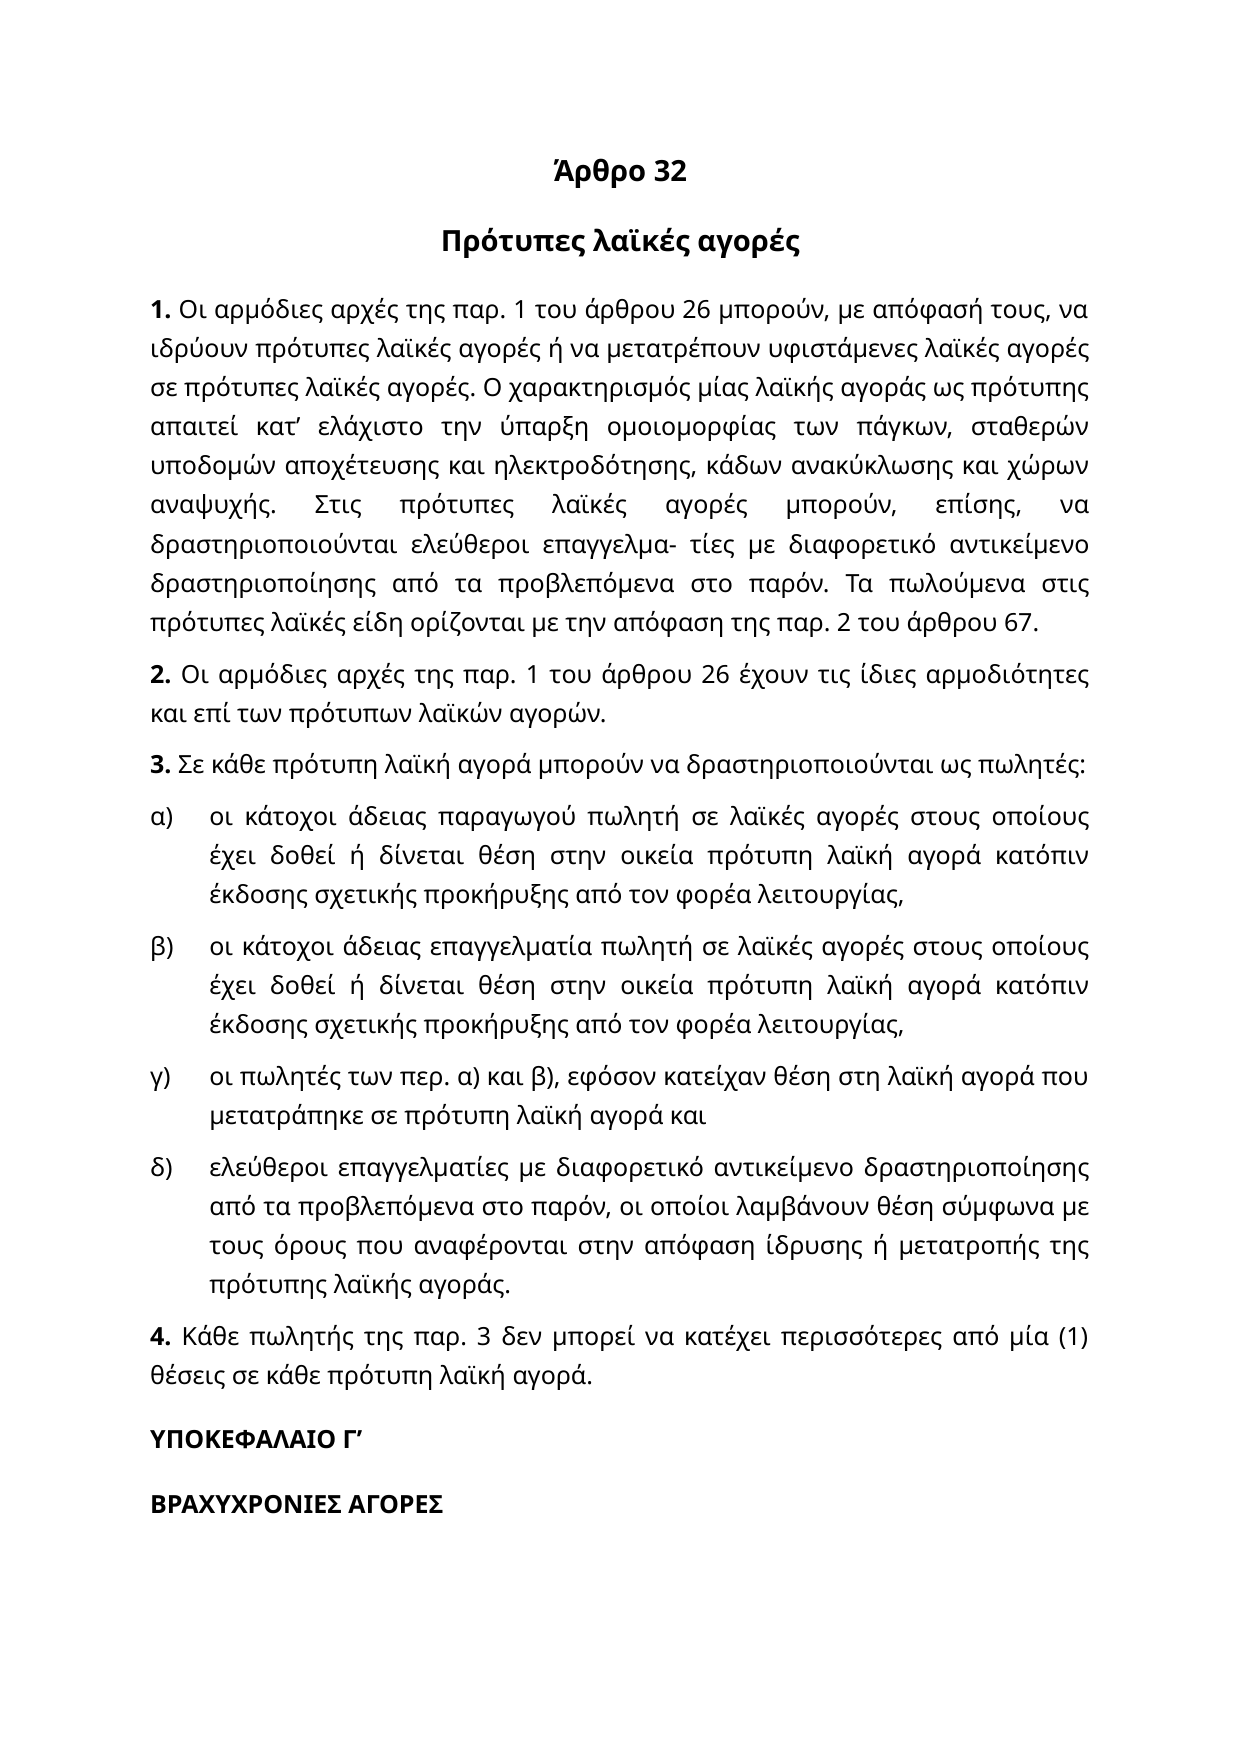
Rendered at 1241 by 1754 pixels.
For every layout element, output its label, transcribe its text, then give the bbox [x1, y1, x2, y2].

text 3. Σε κάθε πρότυπη λαϊκή αγορά μπορούν να δραστηριοποιούνται ως πωλητές: [150, 747, 1090, 781]
list β) οι κάτοχοι άδειας επαγγελματία πωλητή σε λαϊκές αγορές στους οποίους έχει δοθεί ή δίνεται θέση στην οικεία πρότυπη λαϊκή αγορά κατόπιν έκδοσης σχετικής προκήρυξης από τον φορέα λειτουργίας, [150, 929, 1090, 1041]
text 4. Κάθε πωλητής της παρ. 3 δεν μπορεί να κατέχει περισσότερες από μία (1) θέσεις σε κάθε πρότυπη λαϊκή αγορά. [150, 1319, 1090, 1392]
list α) οι κάτοχοι άδειας παραγωγού πωλητή σε λαϊκές αγορές στους οποίους έχει δοθεί ή δίνεται θέση στην οικεία πρότυπη λαϊκή αγορά κατόπιν έκδοσης σχετικής προκήρυξης από τον φορέα λειτουργίας, [150, 799, 1090, 911]
text 2. Οι αρμόδιες αρχές της παρ. 1 του άρθρου 26 έχουν τις ίδιες αρμοδιότητες και επί των πρότυπων λαϊκών αγορών. [150, 656, 1090, 729]
text ΥΠΟΚΕΦΑΛΑΙΟ Γ’ [150, 1422, 1090, 1456]
text 1. Οι αρμόδιες αρχές της παρ. 1 του άρθρου 26 μπορούν, με απόφασή τους, να ιδρύουν πρότυπες λαϊκές αγορές ή να μετατρέπουν υφιστάμενες λαϊκές αγορές σε πρότυπες λαϊκές αγορές. Ο χαρακτηρισμός μίας λαϊκής αγοράς ως πρότυπης απαιτεί κατ’ ελάχιστο την ύπαρξη ομοιομορφίας των πάγκων, σταθερών υποδομών αποχέτευσης και ηλεκτροδότησης, κάδων ανακύκλωσης και χώρων αναψυχής. Στις πρότυπες λαϊκές αγορές μπορούν, επίσης, να δραστηριοποιούνται ελεύθεροι επαγγελμα- τίες με διαφορετικό αντικείμενο δραστηριοποίησης από τα προβλεπόμενα στο παρόν. Τα πωλούμενα στις πρότυπες λαϊκές είδη ορίζονται με την απόφαση της παρ. 2 του άρθρου 67. [150, 291, 1090, 639]
subtitle Πρότυπες λαϊκές αγορές [150, 221, 1090, 260]
list γ) οι πωλητές των περ. α) και β), εφόσον κατείχαν θέση στη λαϊκή αγορά που μετατράπηκε σε πρότυπη λαϊκή αγορά και [150, 1059, 1090, 1132]
list δ) ελεύθεροι επαγγελματίες με διαφορετικό αντικείμενο δραστηριοποίησης από τα προβλεπόμενα στο παρόν, οι οποίοι λαμβάνουν θέση σύμφωνα με τους όρους που αναφέρονται στην απόφαση ίδρυσης ή μετατροπής της πρότυπης λαϊκής αγοράς. [150, 1149, 1090, 1301]
text ΒΡΑΧΥΧΡΟΝΙΕΣ ΑΓΟΡΕΣ [150, 1486, 1090, 1520]
subtitle Άρθρο 32 [150, 150, 1090, 190]
